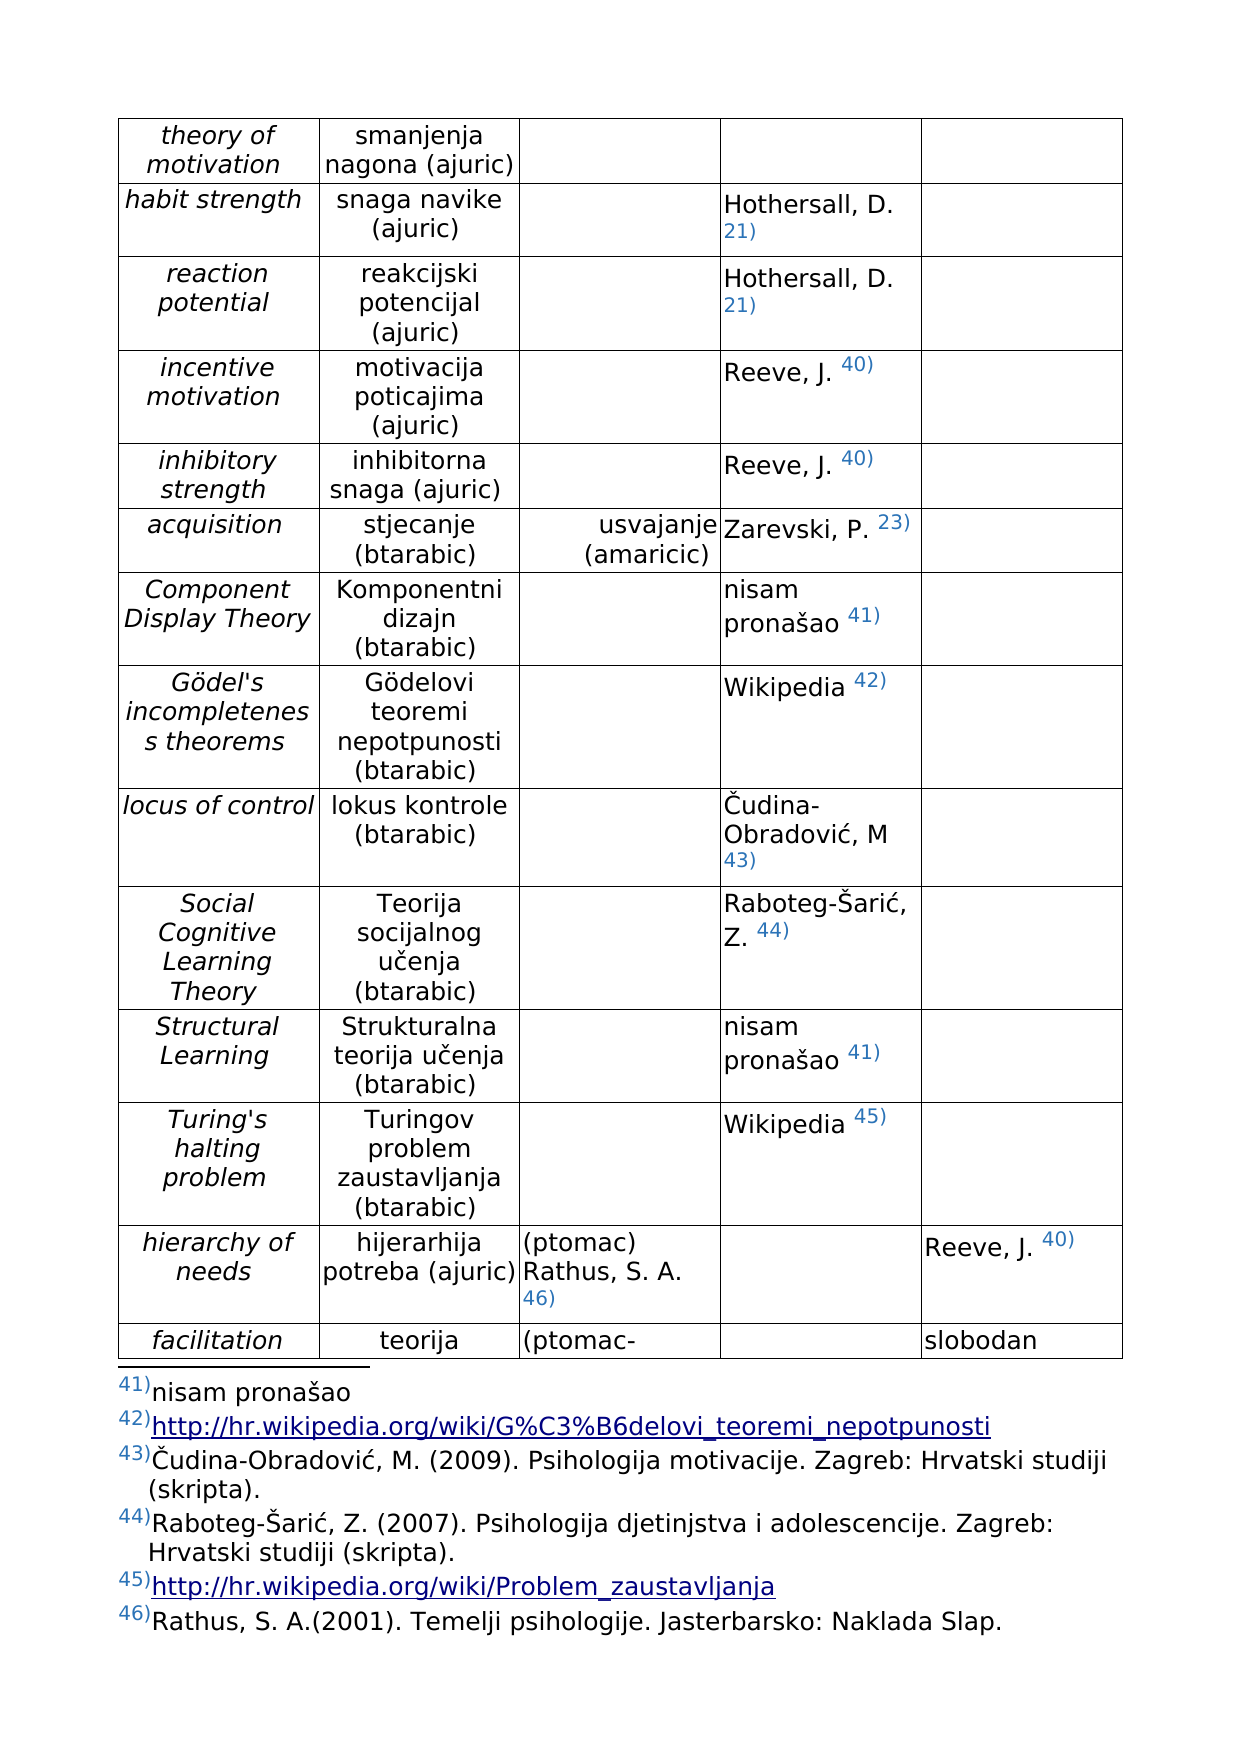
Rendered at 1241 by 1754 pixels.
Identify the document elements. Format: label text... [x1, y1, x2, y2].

table_cell [520, 184, 720, 256]
table_cell [922, 444, 1122, 508]
table_cell teorija [320, 1324, 519, 1358]
table_cell smanjenja nagona (ajuric) [320, 119, 519, 182]
table_cell inhibitory strength [119, 444, 319, 508]
table_cell [922, 351, 1122, 443]
table_cell incentive motivation [119, 351, 319, 443]
table_cell [922, 1103, 1122, 1225]
table_cell lokus kontrole (btarabic) [320, 789, 519, 886]
table_cell [922, 1010, 1122, 1102]
table_cell Hothersall, D. 21) [721, 257, 921, 350]
table_cell [922, 666, 1122, 788]
table_cell Zarevski, P. 23) [721, 509, 921, 572]
table_cell Čudina-Obradović, M [721, 789, 921, 886]
table_cell Wikipedia [721, 666, 921, 788]
table_cell reakcijski potencijal (ajuric) [320, 257, 519, 350]
table_cell Social Cognitive Learning Theory [119, 887, 319, 1009]
table_cell slobodan [922, 1324, 1122, 1358]
table_cell Turingov problem zaustavljanja (btarabic) [320, 1103, 519, 1225]
table_cell [721, 1226, 921, 1323]
table_cell Gödel's incompleteness theorems [119, 666, 319, 788]
table_cell [721, 1324, 921, 1358]
table_cell [922, 887, 1122, 1009]
table_cell reaction potential [119, 257, 319, 350]
table_cell Gödelovi teoremi nepotpunosti (btarabic) [320, 666, 519, 788]
table_cell Reeve, J. 40) [922, 1226, 1122, 1323]
table_cell Teorija socijalnog učenja (btarabic) [320, 887, 519, 1009]
table_cell [520, 1010, 720, 1102]
table_cell [520, 789, 720, 886]
table_cell hierarchy of needs [119, 1226, 319, 1323]
table_cell Raboteg-Šarić, Z. [721, 887, 921, 1009]
table_cell usvajanje (amaricic) [520, 509, 720, 572]
table_cell Wikipedia [721, 1103, 921, 1225]
table_cell motivacija poticajima (ajuric) [320, 351, 519, 443]
table_cell hijerarhija potreba (ajuric) [320, 1226, 519, 1323]
table_cell nisam pronašao 41) [721, 1010, 921, 1102]
table_cell [520, 887, 720, 1009]
table_cell [520, 444, 720, 508]
table_cell Reeve, J. 40) [721, 444, 921, 508]
table_cell stjecanje (btarabic) [320, 509, 519, 572]
table_cell (ptomac- [520, 1324, 720, 1358]
table_cell facilitation [119, 1324, 319, 1358]
table_cell [520, 573, 720, 665]
table_cell [922, 257, 1122, 350]
table_cell [520, 1103, 720, 1225]
table_cell snaga navike (ajuric) [320, 184, 519, 256]
table_cell [520, 257, 720, 350]
table_cell [922, 509, 1122, 572]
table_cell Structural Learning [119, 1010, 319, 1102]
table_cell locus of control [119, 789, 319, 886]
table_cell Komponentni dizajn (btarabic) [320, 573, 519, 665]
table_cell (ptomac) Rathus, S. A. [520, 1226, 720, 1323]
table_cell Hothersall, D. 21) [721, 184, 921, 256]
table_cell [520, 351, 720, 443]
table_cell theory of motivation [119, 119, 319, 182]
table_cell [520, 119, 720, 182]
table_cell nisam pronašao [721, 573, 921, 665]
table_cell habit strength [119, 184, 319, 256]
table_cell [721, 119, 921, 182]
table_cell Component Display Theory [119, 573, 319, 665]
table_cell [922, 119, 1122, 182]
table_cell [922, 789, 1122, 886]
table_cell [520, 666, 720, 788]
table_cell [922, 184, 1122, 256]
table_cell acquisition [119, 509, 319, 572]
table_cell Reeve, J. 40) [721, 351, 921, 443]
table_cell Strukturalna teorija učenja (btarabic) [320, 1010, 519, 1102]
table_cell inhibitorna snaga (ajuric) [320, 444, 519, 508]
table_cell Turing's halting problem [119, 1103, 319, 1225]
table_cell [922, 573, 1122, 665]
